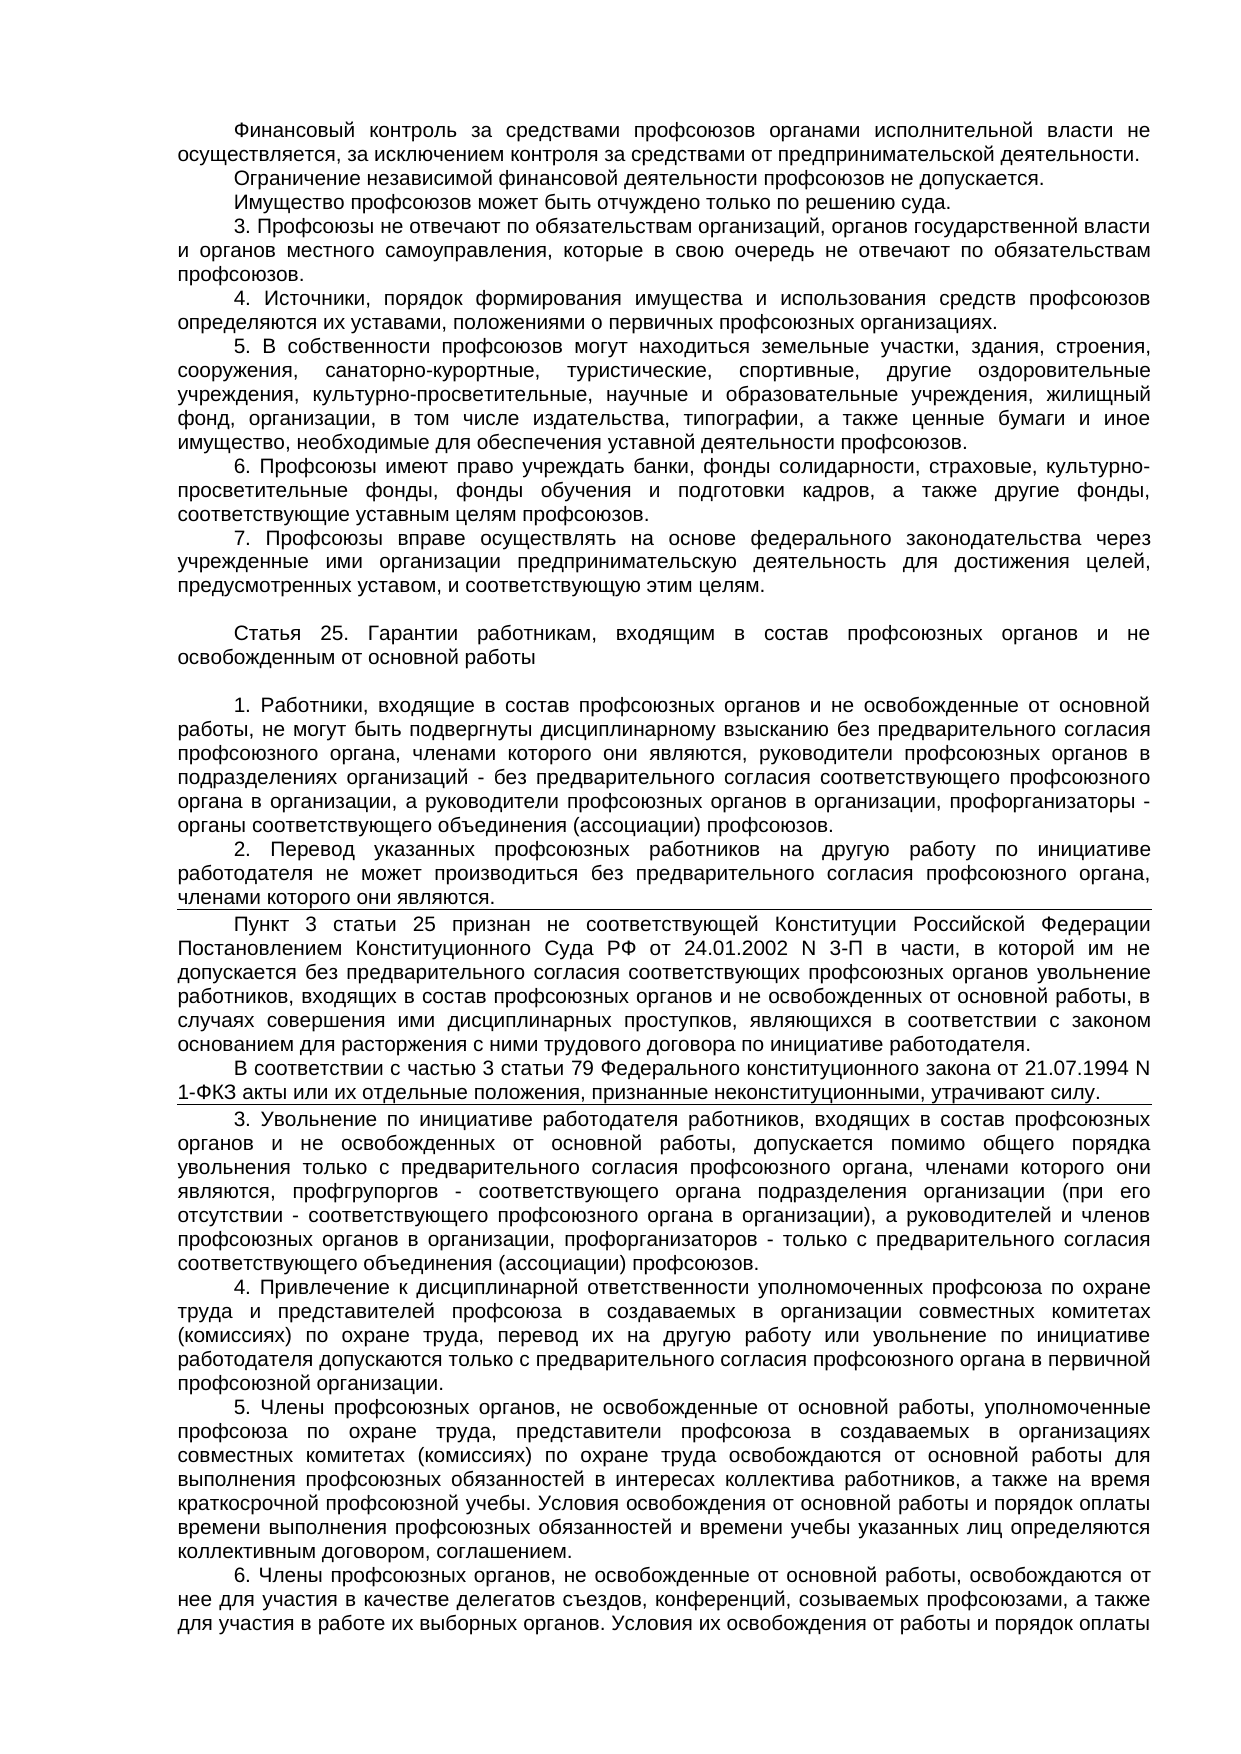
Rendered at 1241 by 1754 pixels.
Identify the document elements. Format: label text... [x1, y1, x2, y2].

text Статья 25. Гарантии работникам, входящим в состав профсоюзных органов и не освобожденным от основной работы [177, 621, 1152, 669]
text 4. Привлечение к дисциплинарной ответственности уполномоченных профсоюза по охране труда и представителей профсоюза в создаваемых в организации совместных комитетах (комиссиях) по охране труда, перевод их на другую работу или увольнение по инициативе работодателя допускаются только с предварительного согласия профсоюзного органа в первичной профсоюзной организации. [177, 1275, 1152, 1395]
text Ограничение независимой финансовой деятельности профсоюзов не допускается. [177, 166, 1152, 190]
text 7. Профсоюзы вправе осуществлять на основе федерального законодательства через учрежденные ими организации предпринимательскую деятельность для достижения целей, предусмотренных уставом, и соответствующую этим целям. [177, 525, 1152, 597]
text 2. Перевод указанных профсоюзных работников на другую работу по инициативе работодателя не может производиться без предварительного согласия профсоюзного органа, членами которого они являются. [177, 837, 1152, 909]
text Имущество профсоюзов может быть отчуждено только по решению суда. [177, 190, 1152, 214]
text 4. Источники, порядок формирования имущества и использования средств профсоюзов определяются их уставами, положениями о первичных профсоюзных организациях. [177, 286, 1152, 334]
text 1. Работники, входящие в состав профсоюзных органов и не освобожденные от основной работы, не могут быть подвергнуты дисциплинарному взысканию без предварительного согласия профсоюзного органа, членами которого они являются, руководители профсоюзных органов в подразделениях организаций - без предварительного согласия соответствующего профсоюзного органа в организации, а руководители профсоюзных органов в организации, профорганизаторы - органы соответствующего объединения (ассоциации) профсоюзов. [177, 693, 1152, 837]
text В соответствии с частью 3 статьи 79 Федерального конституционного закона от 21.07.1994 N 1-ФКЗ акты или их отдельные положения, признанные неконституционными, утрачивают силу. [177, 1056, 1152, 1104]
text Финансовый контроль за средствами профсоюзов органами исполнительной власти не осуществляется, за исключением контроля за средствами от предпринимательской деятельности. [177, 118, 1152, 166]
text 3. Увольнение по инициативе работодателя работников, входящих в состав профсоюзных органов и не освобожденных от основной работы, допускается помимо общего порядка увольнения только с предварительного согласия профсоюзного органа, членами которого они являются, профгрупоргов - соответствующего органа подразделения организации (при его отсутствии - соответствующего профсоюзного органа в организации), а руководителей и членов профсоюзных органов в организации, профорганизаторов - только с предварительного согласия соответствующего объединения (ассоциации) профсоюзов. [177, 1107, 1152, 1275]
text Пункт 3 статьи 25 признан не соответствующей Конституции Российской Федерации Постановлением Конституционного Суда РФ от 24.01.2002 N 3-П в части, в которой им не допускается без предварительного согласия соответствующих профсоюзных органов увольнение работников, входящих в состав профсоюзных органов и не освобожденных от основной работы, в случаях совершения ими дисциплинарных проступков, являющихся в соответствии с законом основанием для расторжения с ними трудового договора по инициативе работодателя. [177, 912, 1152, 1056]
text 6. Члены профсоюзных органов, не освобожденные от основной работы, освобождаются от нее для участия в качестве делегатов съездов, конференций, созываемых профсоюзами, а также для участия в работе их выборных органов. Условия их освобождения от работы и порядок оплаты [177, 1562, 1152, 1634]
text 3. Профсоюзы не отвечают по обязательствам организаций, органов государственной власти и органов местного самоуправления, которые в свою очередь не отвечают по обязательствам профсоюзов. [177, 214, 1152, 286]
text 5. В собственности профсоюзов могут находиться земельные участки, здания, строения, сооружения, санаторно-курортные, туристические, спортивные, другие оздоровительные учреждения, культурно-просветительные, научные и образовательные учреждения, жилищный фонд, организации, в том числе издательства, типографии, а также ценные бумаги и иное имущество, необходимые для обеспечения уставной деятельности профсоюзов. [177, 334, 1152, 453]
text 5. Члены профсоюзных органов, не освобожденные от основной работы, уполномоченные профсоюза по охране труда, представители профсоюза в создаваемых в организациях совместных комитетах (комиссиях) по охране труда освобождаются от основной работы для выполнения профсоюзных обязанностей в интересах коллектива работников, а также на время краткосрочной профсоюзной учебы. Условия освобождения от основной работы и порядок оплаты времени выполнения профсоюзных обязанностей и времени учебы указанных лиц определяются коллективным договором, соглашением. [177, 1395, 1152, 1562]
text 6. Профсоюзы имеют право учреждать банки, фонды солидарности, страховые, культурно-просветительные фонды, фонды обучения и подготовки кадров, а также другие фонды, соответствующие уставным целям профсоюзов. [177, 453, 1152, 525]
